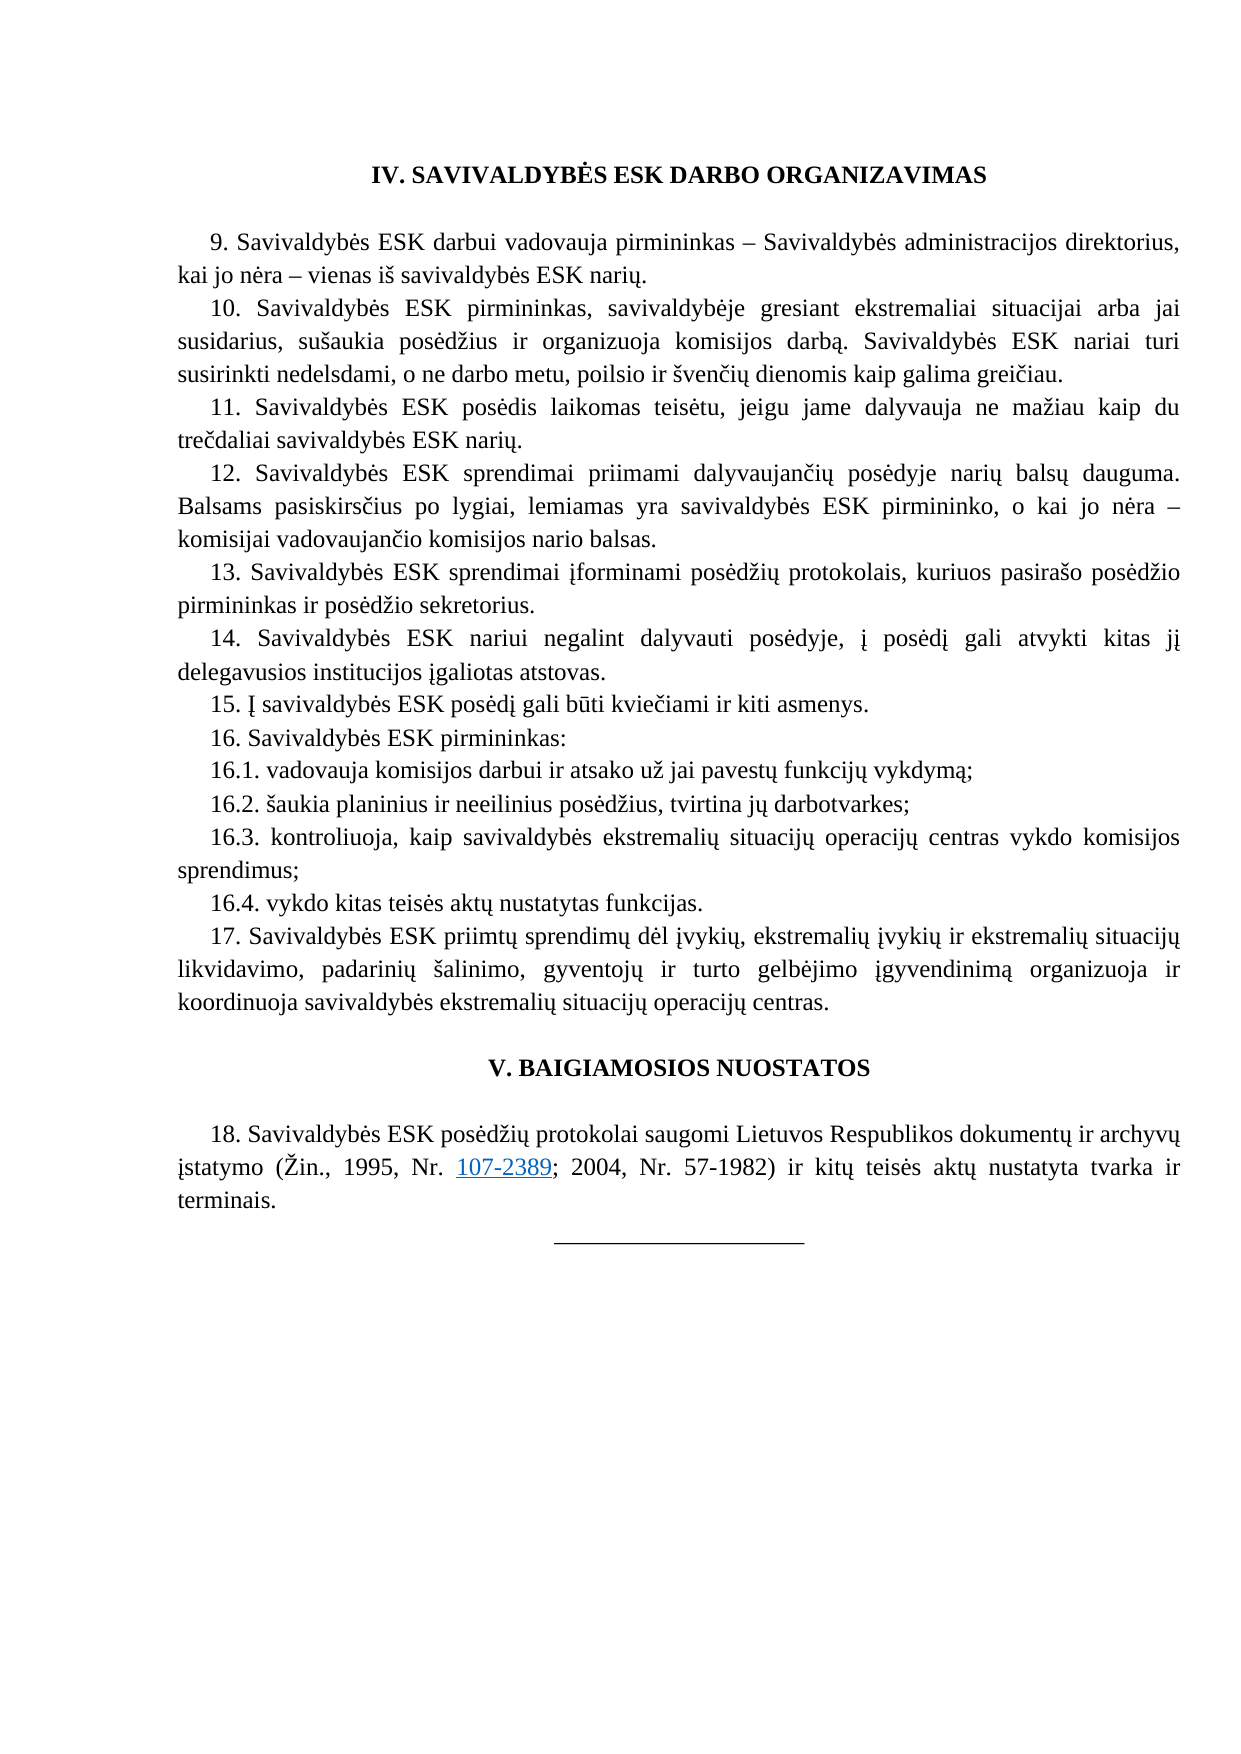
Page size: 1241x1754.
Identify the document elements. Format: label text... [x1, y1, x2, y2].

text 14. Savivaldybės ESK nariui negalint dalyvauti posėdyje, į posėdį gali atvykti kitas jį delegavusios institucijos įgaliotas atstovas. [177, 623, 1181, 685]
text 17. Savivaldybės ESK priimtų sprendimų dėl įvykių, ekstremalių įvykių ir ekstremalių situacijų likvidavimo, padarinių šalinimo, gyventojų ir turto gelbėjimo įgyvendinimą organizuoja ir koordinuoja savivaldybės ekstremalių situacijų operacijų centras. [177, 921, 1181, 1016]
text 16.1. vadovauja komisijos darbui ir atsako už jai pavestų funkcijų vykdymą; [177, 756, 1181, 784]
text IV. savivaldybės ESK darbo organizavimas [177, 160, 1181, 188]
text 13. Savivaldybės ESK sprendimai įforminami posėdžių protokolais, kuriuos pasirašo posėdžio pirmininkas ir posėdžio sekretorius. [177, 557, 1181, 619]
text 9. Savivaldybės ESK darbui vadovauja pirmininkas – Savivaldybės administracijos direktorius, kai jo nėra – vienas iš savivaldybės ESK narių. [177, 227, 1181, 289]
text 18. Savivaldybės ESK posėdžių protokolai saugomi Lietuvos Respublikos dokumentų ir archyvų įstatymo (Žin., 1995, Nr. 107-2389; 2004, Nr. 57-1982) ir kitų teisės aktų nustatyta tvarka ir terminais. [177, 1119, 1181, 1214]
text 16.4. vykdo kitas teisės aktų nustatytas funkcijas. [177, 888, 1181, 916]
text 10. Savivaldybės ESK pirmininkas, savivaldybėje gresiant ekstremaliai situacijai arba jai susidarius, sušaukia posėdžius ir organizuoja komisijos darbą. Savivaldybės ESK nariai turi susirinkti nedelsdami, o ne darbo metu, poilsio ir švenčių dienomis kaip galima greičiau. [177, 293, 1181, 388]
text 16. Savivaldybės ESK pirmininkas: [177, 723, 1181, 751]
text 16.3. kontroliuoja, kaip savivaldybės ekstremalių situacijų operacijų centras vykdo komisijos sprendimus; [177, 822, 1181, 883]
text 16.2. šaukia planinius ir neeilinius posėdžius, tvirtina jų darbotvarkes; [177, 789, 1181, 817]
text 15. Į savivaldybės ESK posėdį gali būti kviečiami ir kiti asmenys. [177, 689, 1181, 718]
text 12. Savivaldybės ESK sprendimai priimami dalyvaujančių posėdyje narių balsų dauguma. Balsams pasiskirsčius po lygiai, lemiamas yra savivaldybės ESK pirmininko, o kai jo nėra – komisijai vadovaujančio komisijos nario balsas. [177, 458, 1181, 553]
text ____________________ [177, 1218, 1181, 1247]
text V. BAIGIAMOSIOS NUOSTATOS [177, 1053, 1181, 1082]
text 11. Savivaldybės ESK posėdis laikomas teisėtu, jeigu jame dalyvauja ne mažiau kaip du trečdaliai savivaldybės ESK narių. [177, 392, 1181, 454]
